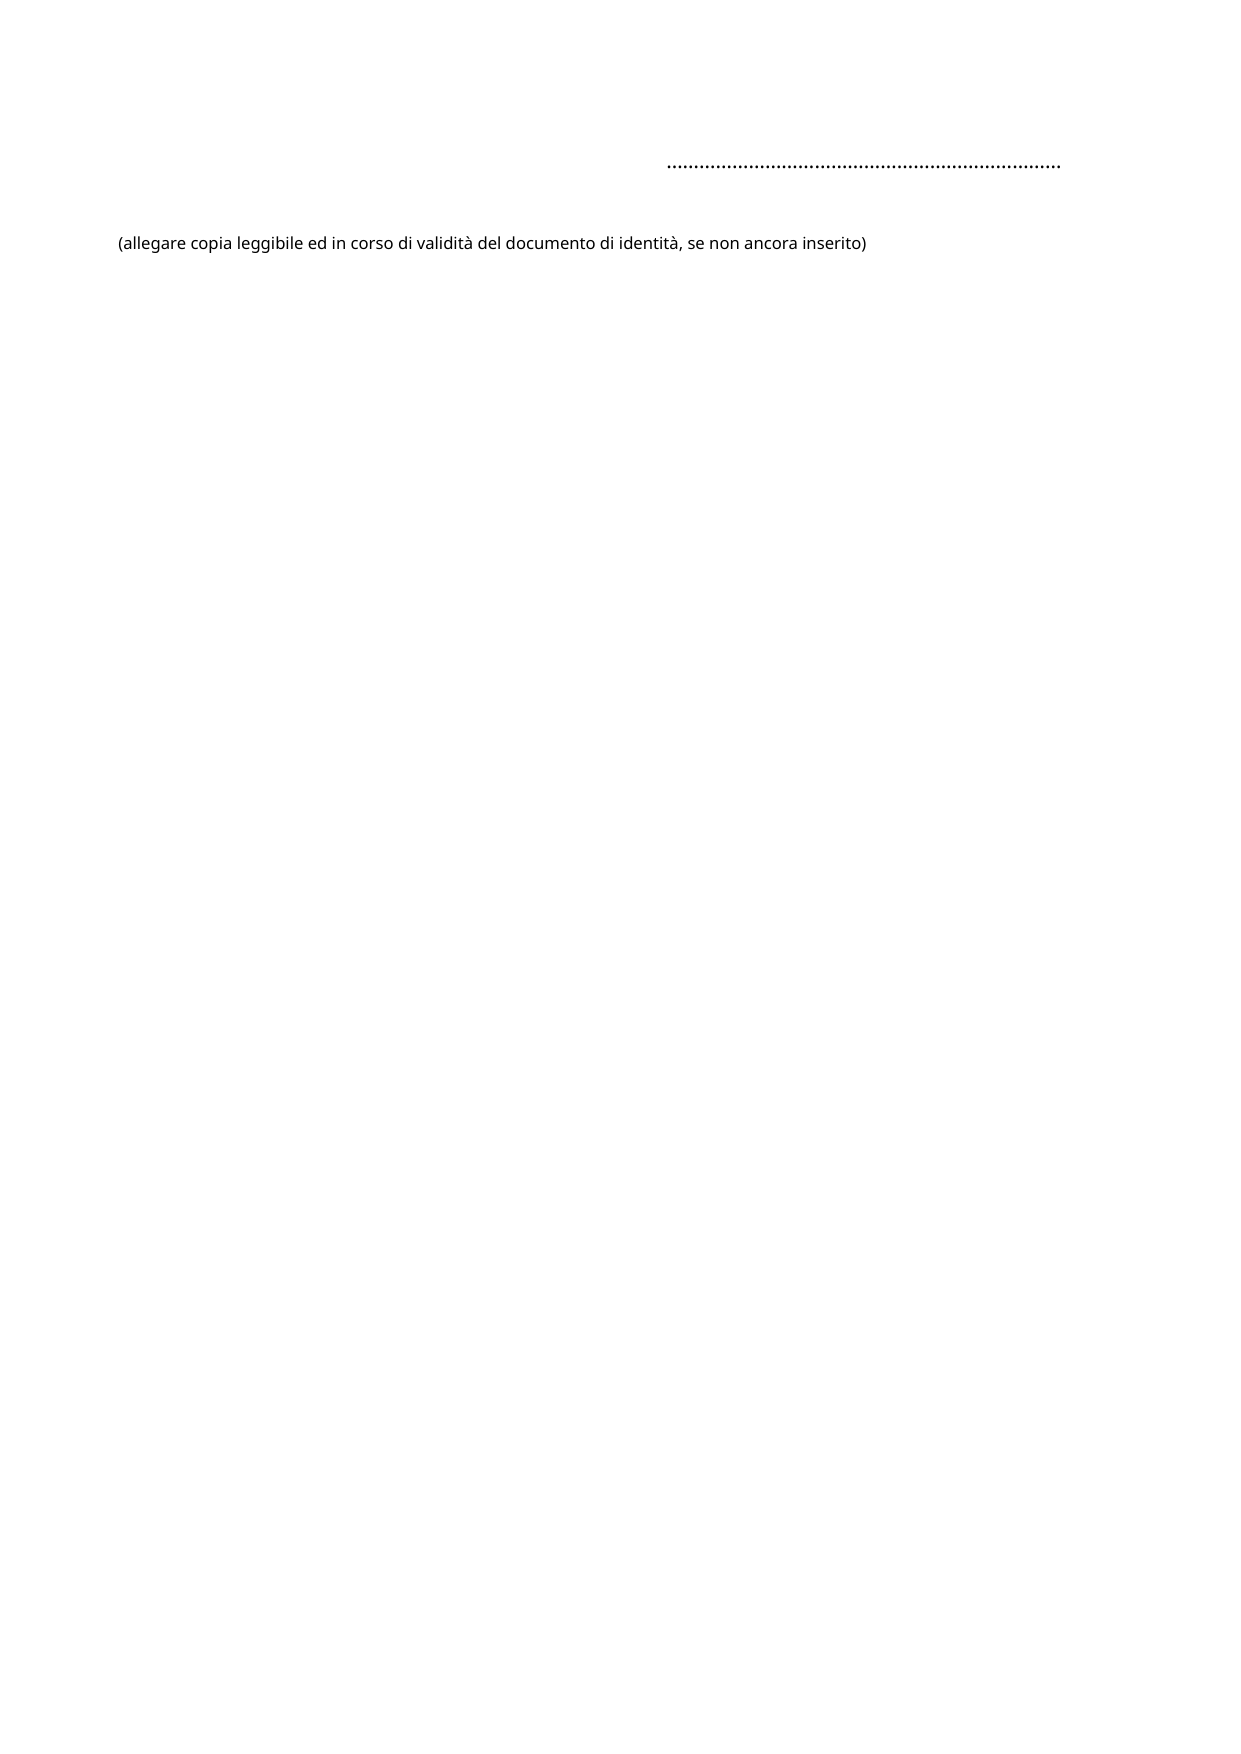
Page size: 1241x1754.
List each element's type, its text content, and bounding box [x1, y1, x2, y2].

text (allegare copia leggibile ed in corso di validità del documento di identità, se non ancora inserito) [118, 232, 1122, 254]
text ……………………………………………………………… [605, 147, 1122, 175]
